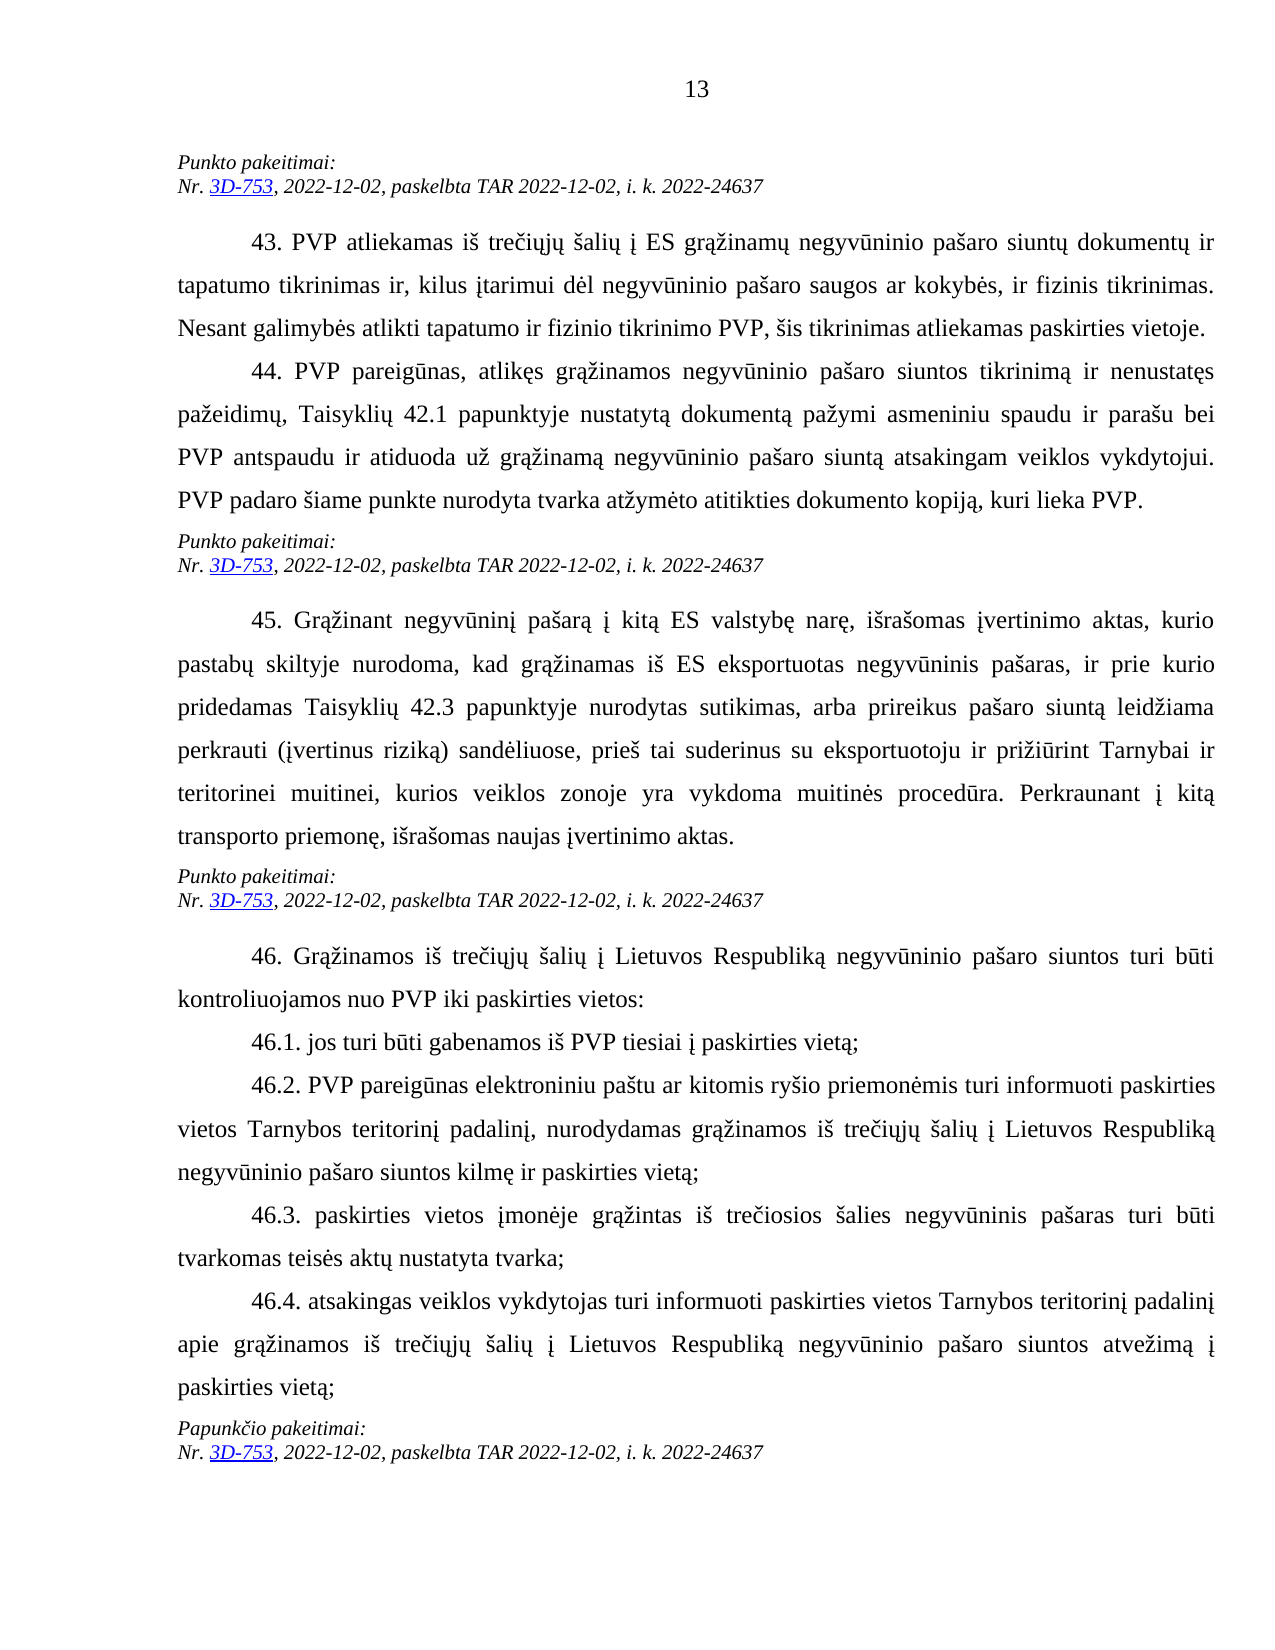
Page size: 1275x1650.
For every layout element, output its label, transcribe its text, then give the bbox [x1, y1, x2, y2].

text 46.1. jos turi būti gabenamos iš PVP tiesiai į paskirties vietą; [177, 1027, 1216, 1056]
text 46.4. atsakingas veiklos vykdytojas turi informuoti paskirties vietos Tarnybos teritorinį padalinį apie grąžinamos iš trečiųjų šalių į Lietuvos Respubliką negyvūninio pašaro siuntos atvežimą į paskirties vietą; [177, 1286, 1216, 1401]
text Nr. 3D-753, 2022-12-02, paskelbta TAR 2022-12-02, i. k. 2022-24637 [177, 1440, 1216, 1464]
text 44. PVP pareigūnas, atlikęs grąžinamos negyvūninio pašaro siuntos tikrinimą ir nenustatęs pažeidimų, Taisyklių 42.1 papunktyje nustatytą dokumentą pažymi asmeniniu spaudu ir parašu bei PVP antspaudu ir atiduoda už grąžinamą negyvūninio pašaro siuntą atsakingam veiklos vykdytojui. PVP padaro šiame punkte nurodyta tvarka atžymėto atitikties dokumento kopiją, kuri lieka PVP. [177, 356, 1216, 514]
text 46.2. PVP pareigūnas elektroniniu paštu ar kitomis ryšio priemonėmis turi informuoti paskirties vietos Tarnybos teritorinį padalinį, nurodydamas grąžinamos iš trečiųjų šalių į Lietuvos Respubliką negyvūninio pašaro siuntos kilmę ir paskirties vietą; [177, 1071, 1216, 1186]
text 43. PVP atliekamas iš trečiųjų šalių į ES grąžinamų negyvūninio pašaro siuntų dokumentų ir tapatumo tikrinimas ir, kilus įtarimui dėl negyvūninio pašaro saugos ar kokybės, ir fizinis tikrinimas. Nesant galimybės atlikti tapatumo ir fizinio tikrinimo PVP, šis tikrinimas atliekamas paskirties vietoje. [177, 227, 1216, 342]
text Nr. 3D-753, 2022-12-02, paskelbta TAR 2022-12-02, i. k. 2022-24637 [177, 174, 1216, 198]
text 46. Grąžinamos iš trečiųjų šalių į Lietuvos Respubliką negyvūninio pašaro siuntos turi būti kontroliuojamos nuo PVP iki paskirties vietos: [177, 941, 1216, 1013]
text Nr. 3D-753, 2022-12-02, paskelbta TAR 2022-12-02, i. k. 2022-24637 [177, 888, 1216, 912]
text 45. Grąžinant negyvūninį pašarą į kitą ES valstybę narę, išrašomas įvertinimo aktas, kurio pastabų skiltyje nurodoma, kad grąžinamas iš ES eksportuotas negyvūninis pašaras, ir prie kurio pridedamas Taisyklių 42.3 papunktyje nurodytas sutikimas, arba prireikus pašaro siuntą leidžiama perkrauti (įvertinus riziką) sandėliuose, prieš tai suderinus su eksportuotoju ir prižiūrint Tarnybai ir teritorinei muitinei, kurios veiklos zonoje yra vykdoma muitinės procedūra. Perkraunant į kitą transporto priemonę, išrašomas naujas įvertinimo aktas. [177, 606, 1216, 850]
text Papunkčio pakeitimai: [177, 1416, 1216, 1440]
text Punkto pakeitimai: [177, 150, 1216, 174]
text 46.3. paskirties vietos įmonėje grąžintas iš trečiosios šalies negyvūninis pašaras turi būti tvarkomas teisės aktų nustatyta tvarka; [177, 1200, 1216, 1272]
text Nr. 3D-753, 2022-12-02, paskelbta TAR 2022-12-02, i. k. 2022-24637 [177, 553, 1216, 577]
text Punkto pakeitimai: [177, 864, 1216, 888]
text Punkto pakeitimai: [177, 529, 1216, 553]
